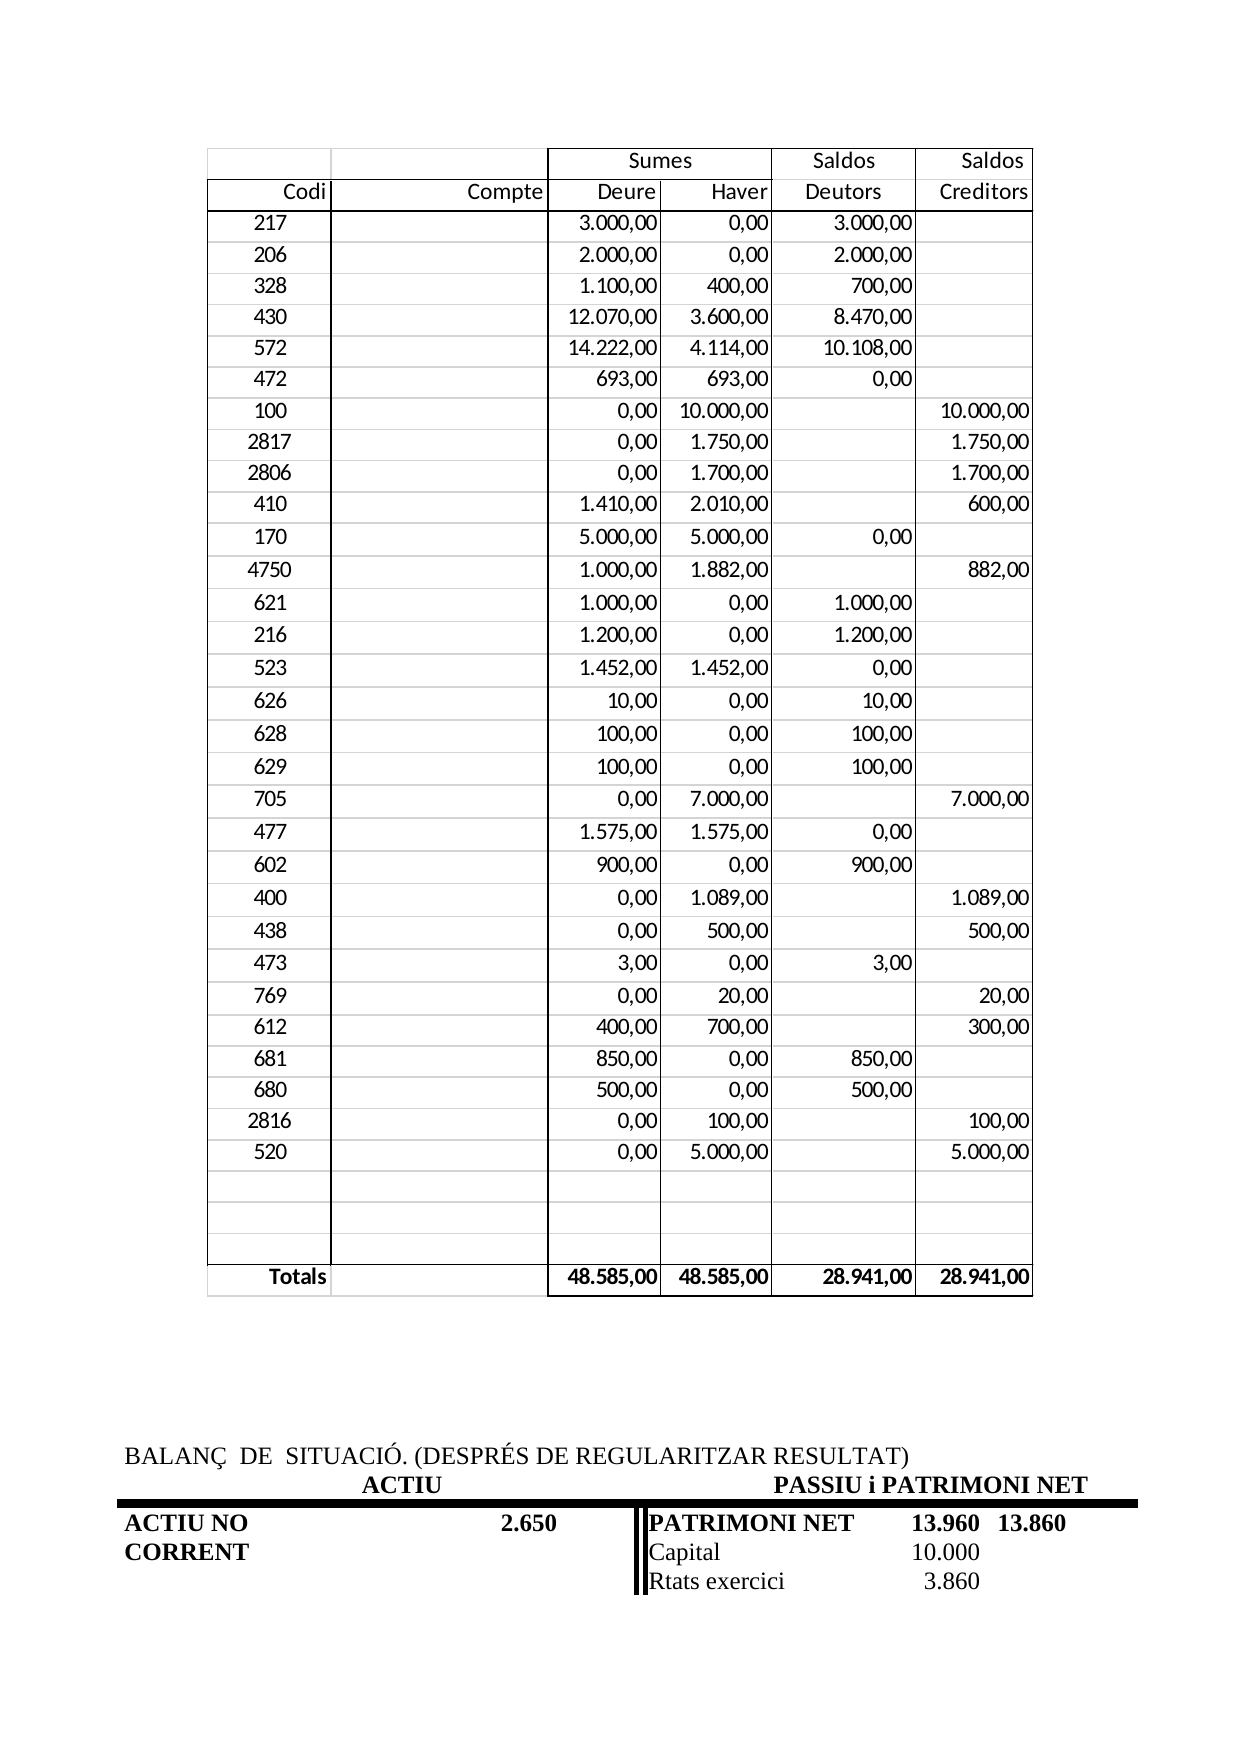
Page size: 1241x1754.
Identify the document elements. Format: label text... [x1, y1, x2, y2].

table_header 13.860 [990, 1508, 1138, 1594]
text ACTIU PASSIU i PATRIMONI NET [124, 1470, 1113, 1499]
table_header PATRIMONI NET Capital Rtats exercici [648, 1508, 892, 1594]
table_header [346, 1508, 493, 1594]
table_header 13.960 10.000 3.860 [892, 1508, 990, 1594]
table_header 2.650 [493, 1508, 634, 1594]
table_header ACTIU NO CORRENT [117, 1508, 346, 1594]
text BALANÇ DE SITUACIÓ. (DESPRÉS DE REGULARITZAR RESULTAT) [124, 1441, 1113, 1470]
